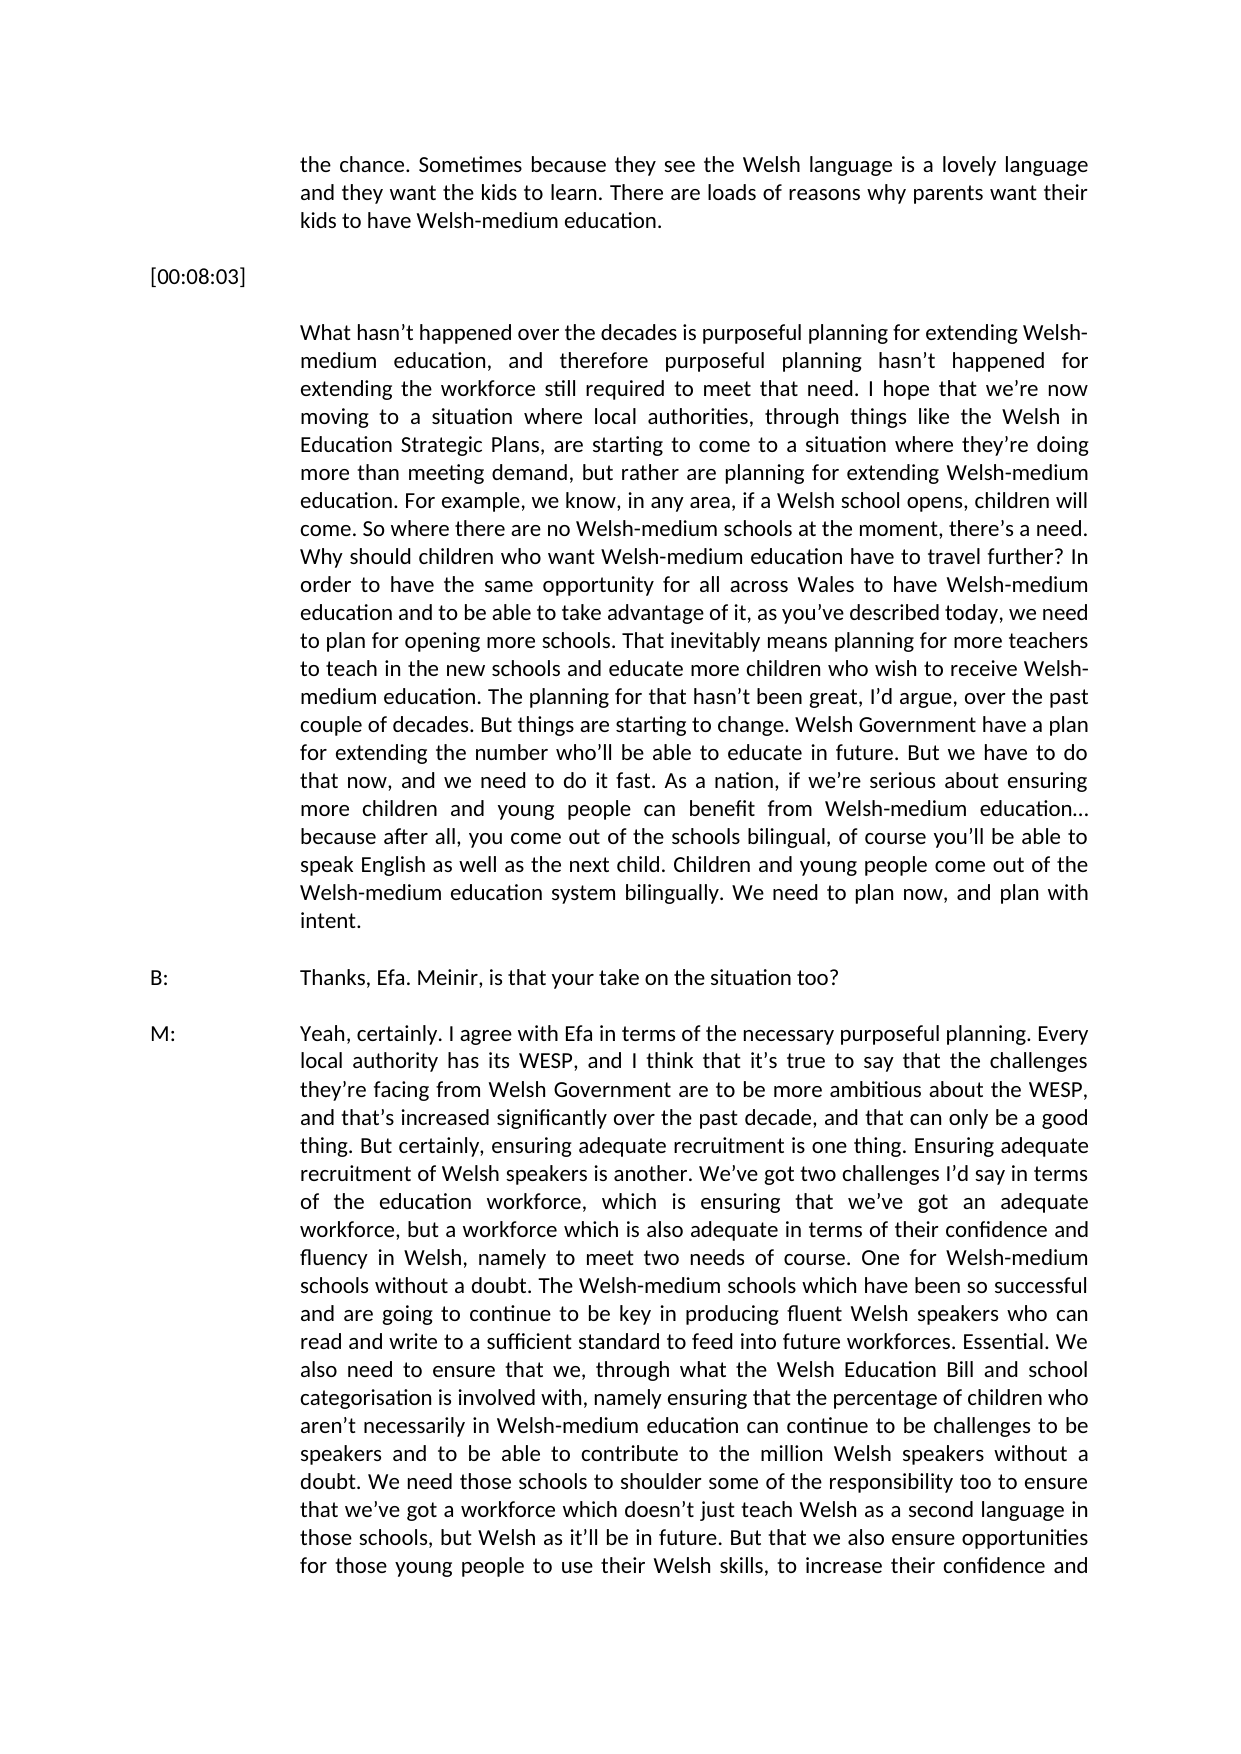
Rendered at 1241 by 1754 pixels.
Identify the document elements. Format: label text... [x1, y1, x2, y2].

text the chance. Sometimes because they see the Welsh language is a lovely language and they want the kids to learn. There are loads of reasons why parents want their kids to have Welsh-medium education. [150, 150, 1090, 234]
text M: Yeah, certainly. I agree with Efa in terms of the necessary purposeful planning. Every local authority has its WESP, and I think that it’s true to say that the challenges they’re facing from Welsh Government are to be more ambitious about the WESP, and that’s increased significantly over the past decade, and that can only be a good thing. But certainly, ensuring adequate recruitment is one thing. Ensuring adequate recruitment of Welsh speakers is another. We’ve got two challenges I’d say in terms of the education workforce, which is ensuring that we’ve got an adequate workforce, but a workforce which is also adequate in terms of their confidence and fluency in Welsh, namely to meet two needs of course. One for Welsh-medium schools without a doubt. The Welsh-medium schools which have been so successful and are going to continue to be key in producing fluent Welsh speakers who can read and write to a sufficient standard to feed into future workforces. Essential. We also need to ensure that we, through what the Welsh Education Bill and school categorisation is involved with, namely ensuring that the percentage of children who aren’t necessarily in Welsh-medium education can continue to be challenges to be speakers and to be able to contribute to the million Welsh speakers without a doubt. We need those schools to shoulder some of the responsibility too to ensure that we’ve got a workforce which doesn’t just teach Welsh as a second language in those schools, but Welsh as it’ll be in future. But that we also ensure opportunities for those young people to use their Welsh skills, to increase their confidence and [150, 1019, 1090, 1579]
text [00:08:03] [150, 262, 1090, 290]
text B: Thanks, Efa. Meinir, is that your take on the situation too? [150, 963, 1090, 991]
text What hasn’t happened over the decades is purposeful planning for extending Welsh-medium education, and therefore purposeful planning hasn’t happened for extending the workforce still required to meet that need. I hope that we’re now moving to a situation where local authorities, through things like the Welsh in Education Strategic Plans, are starting to come to a situation where they’re doing more than meeting demand, but rather are planning for extending Welsh-medium education. For example, we know, in any area, if a Welsh school opens, children will come. So where there are no Welsh-medium schools at the moment, there’s a need. Why should children who want Welsh-medium education have to travel further? In order to have the same opportunity for all across Wales to have Welsh-medium education and to be able to take advantage of it, as you’ve described today, we need to plan for opening more schools. That inevitably means planning for more teachers to teach in the new schools and educate more children who wish to receive Welsh-medium education. The planning for that hasn’t been great, I’d argue, over the past couple of decades. But things are starting to change. Welsh Government have a plan for extending the number who’ll be able to educate in future. But we have to do that now, and we need to do it fast. As a nation, if we’re serious about ensuring more children and young people can benefit from Welsh-medium education… because after all, you come out of the schools bilingual, of course you’ll be able to speak English as well as the next child. Children and young people come out of the Welsh-medium education system bilingually. We need to plan now, and plan with intent. [150, 318, 1090, 934]
